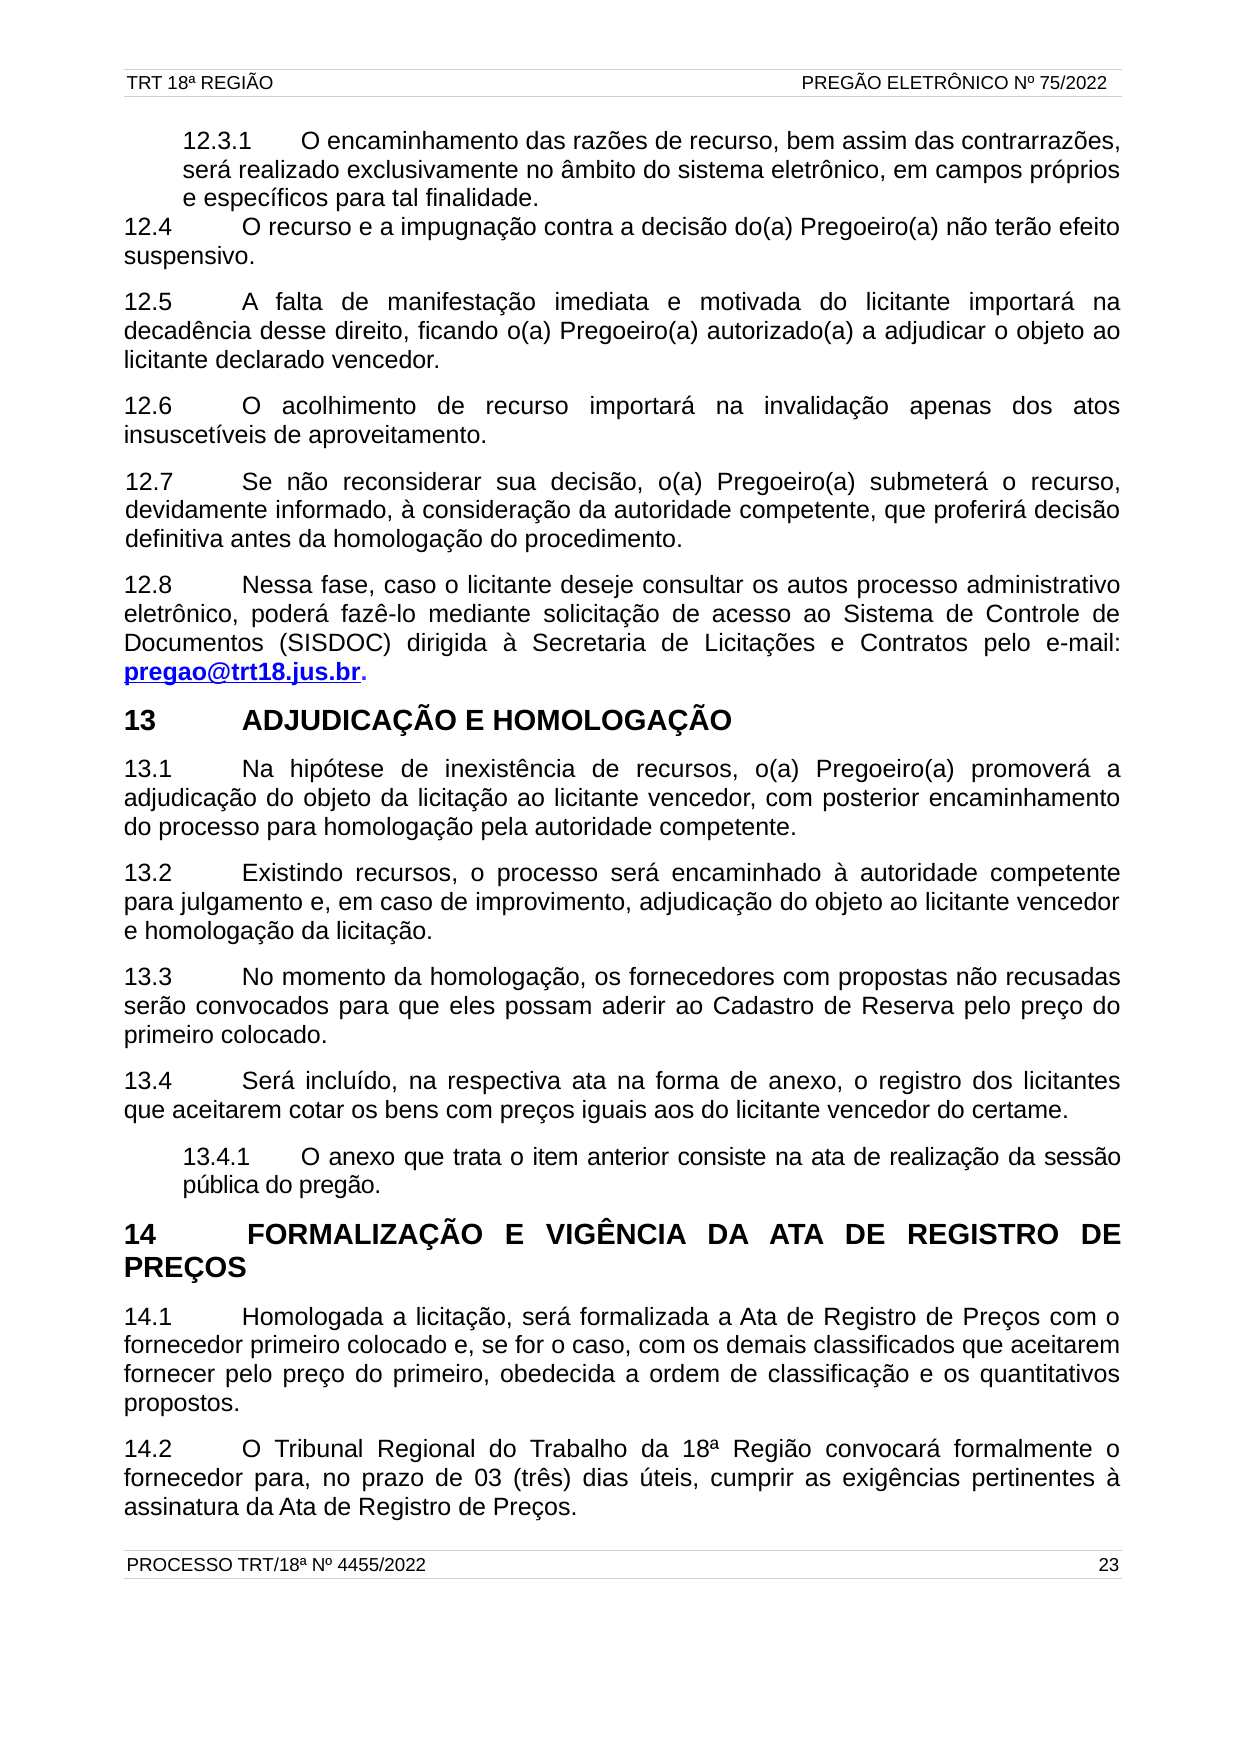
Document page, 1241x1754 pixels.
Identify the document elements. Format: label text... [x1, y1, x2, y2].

text 13.4.1 O anexo que trata o item anterior consiste na ata de realização da sessão pública do pregão. [182, 1142, 1122, 1199]
text 12.3.1 O encaminhamento das razões de recurso, bem assim das contrarrazões, será realizado exclusivamente no âmbito do sistema eletrônico, em campos próprios e específicos para tal finalidade. [182, 126, 1122, 212]
text 14.1 Homologada a licitação, será formalizada a Ata de Registro de Preços com o fornecedor primeiro colocado e, se for o caso, com os demais classificados que aceitarem fornecer pelo preço do primeiro, obedecida a ordem de classificação e os quantitativos propostos. [123, 1302, 1122, 1417]
text 14.2 O Tribunal Regional do Trabalho da 18ª Região convocará formalmente o fornecedor para, no prazo de 03 (três) dias úteis, cumprir as exigências pertinentes à assinatura da Ata de Registro de Preços. [123, 1434, 1122, 1521]
text 13.2 Existindo recursos, o processo será encaminhado à autoridade competente para julgamento e, em caso de improvimento, adjudicação do objeto ao licitante vencedor e homologação da licitação. [123, 858, 1122, 945]
text 13.1 Na hipótese de inexistência de recursos, o(a) Pregoeiro(a) promoverá a adjudicação do objeto da licitação ao licitante vencedor, com posterior encaminhamento do processo para homologação pela autoridade competente. [123, 754, 1122, 841]
text 14 FORMALIZAÇÃO E VIGÊNCIA DA ATA DE REGISTRO DE PREÇOS [123, 1217, 1122, 1284]
text 13.4 Será incluído, na respectiva ata na forma de anexo, o registro dos licitantes que aceitarem cotar os bens com preços iguais aos do licitante vencedor do certame. [123, 1066, 1122, 1124]
text 12.7 Se não reconsiderar sua decisão, o(a) Pregoeiro(a) submeterá o recurso, devidamente informado, à consideração da autoridade competente, que proferirá decisão definitiva antes da homologação do procedimento. [125, 467, 1122, 553]
text 12.5 A falta de manifestação imediata e motivada do licitante importará na decadência desse direito, ficando o(a) Pregoeiro(a) autorizado(a) a adjudicar o objeto ao licitante declarado vencedor. [123, 287, 1122, 374]
text 12.8 Nessa fase, caso o licitante deseje consultar os autos processo administrativo eletrônico, poderá fazê-lo mediante solicitação de acesso ao Sistema de Controle de Documentos (SISDOC) dirigida à Secretaria de Licitações e Contratos pelo e-mail: pregao@trt18.jus.br. [123, 571, 1122, 686]
text 12.4 O recurso e a impugnação contra a decisão do(a) Pregoeiro(a) não terão efeito suspensivo. [123, 212, 1122, 270]
text 12.6 O acolhimento de recurso importará na invalidação apenas dos atos insuscetíveis de aproveitamento. [123, 391, 1122, 449]
text 13 ADJUDICAÇÃO E HOMOLOGAÇÃO [123, 703, 1122, 737]
text 13.3 No momento da homologação, os fornecedores com propostas não recusadas serão convocados para que eles possam aderir ao Cadastro de Reserva pelo preço do primeiro colocado. [123, 962, 1122, 1049]
